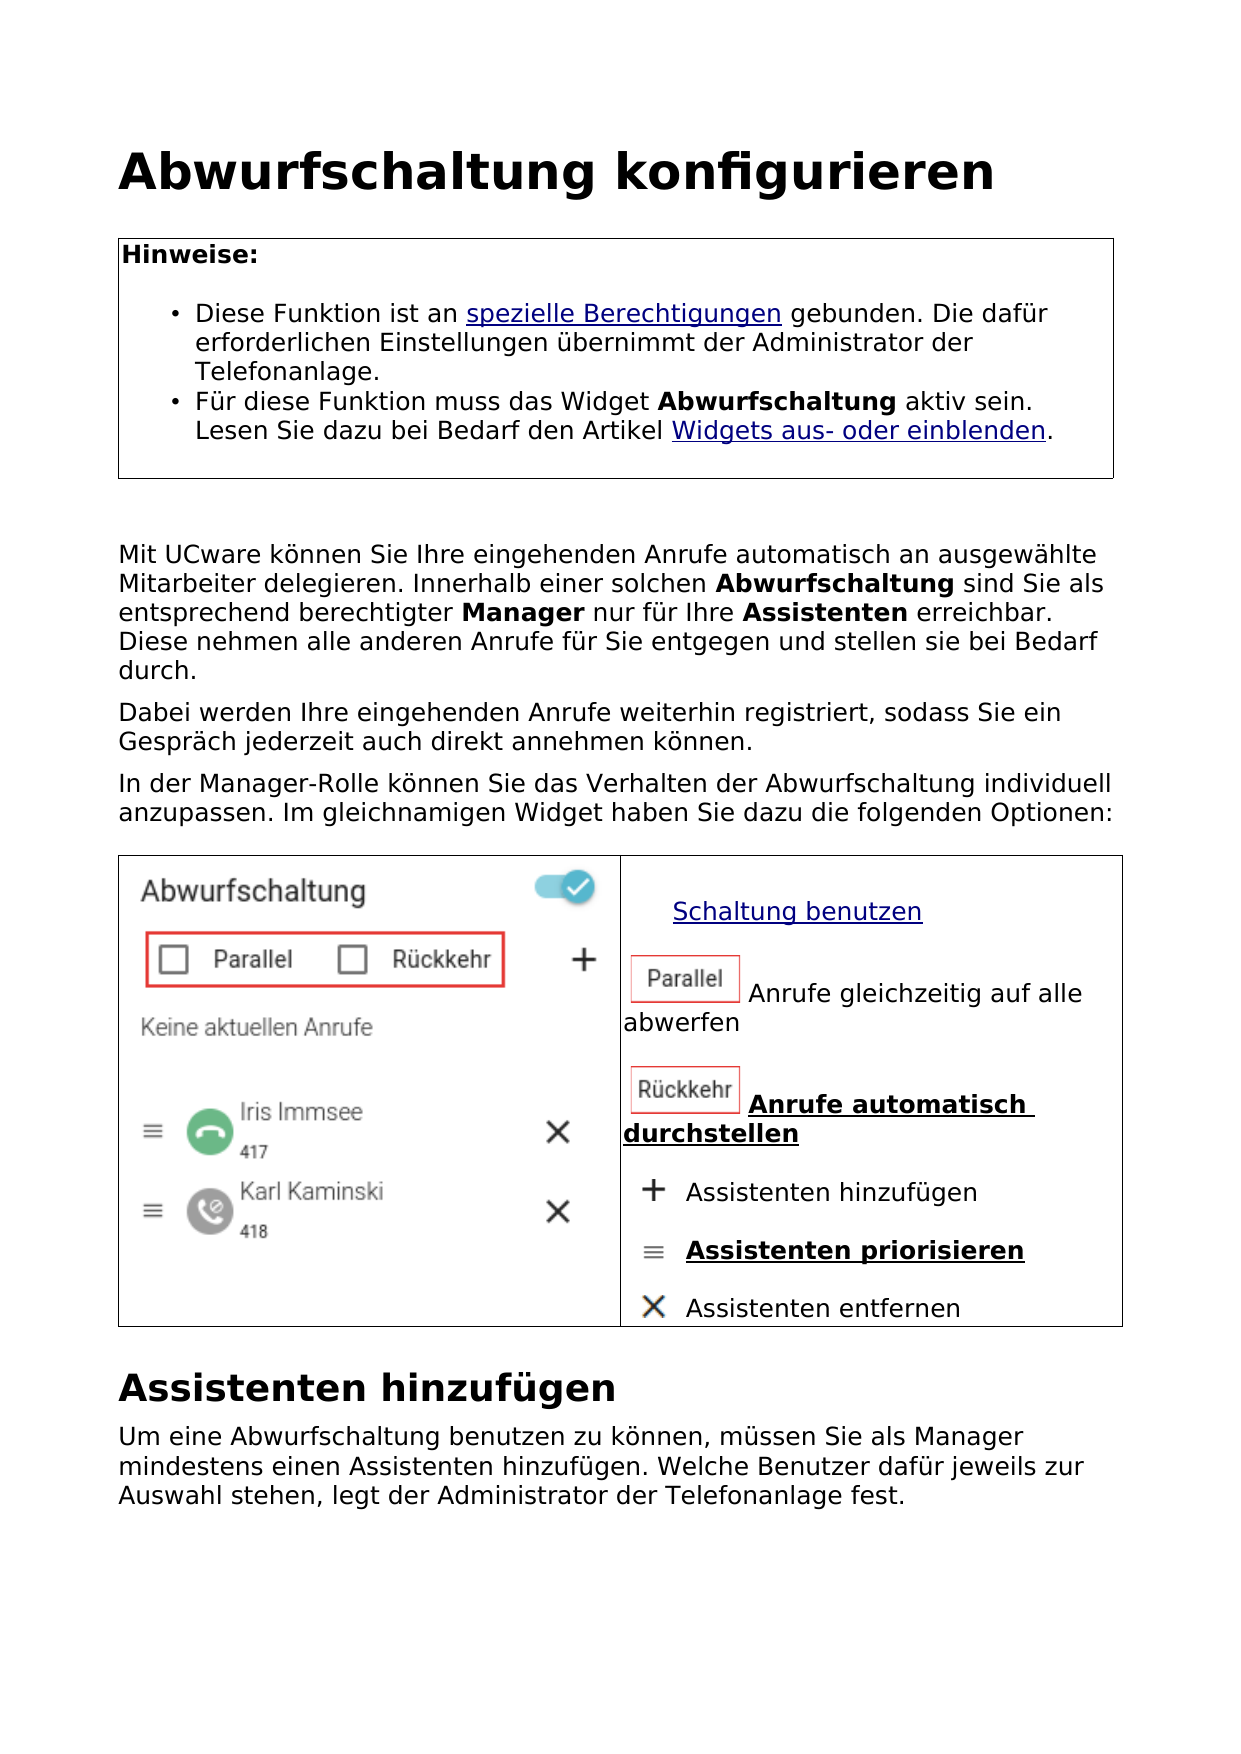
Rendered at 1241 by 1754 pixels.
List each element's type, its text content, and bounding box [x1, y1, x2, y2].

text In der Manager-Rolle können Sie das Verhalten der Abwurfschaltung individuell anzupassen. Im gleichnamigen Widget haben Sie dazu die folgenden Optionen: [118, 769, 1122, 827]
text Um eine Abwurfschaltung benutzen zu können, müssen Sie als Manager mindestens einen Assistenten hinzufügen. Welche Benutzer dafür jeweils zur Auswahl stehen, legt der Administrator der Telefonanlage fest. [118, 1422, 1122, 1510]
text Mit UCware können Sie Ihre eingehenden Anrufe automatisch an ausgewählte Mitarbeiter delegieren. Innerhalb einer solchen Abwurfschaltung sind Sie als entsprechend berechtigter Manager nur für Ihre Assistenten erreichbar. Diese nehmen alle anderen Anrufe für Sie entgegen und stellen sie bei Bedarf durch. [118, 540, 1122, 686]
text Dabei werden Ihre eingehenden Anrufe weiterhin registriert, sodass Sie ein Gespräch jederzeit auch direkt annehmen können. [118, 698, 1122, 757]
subtitle Abwurfschaltung konfigurieren [118, 143, 1122, 201]
picture [630, 1179, 678, 1201]
picture [630, 955, 741, 1003]
table_header [119, 856, 620, 1326]
picture [630, 1245, 678, 1260]
picture [121, 857, 618, 1288]
picture [630, 1295, 678, 1318]
table_header Hinweise: Diese Funktion ist an spezielle Berechtigungen gebunden. Die dafür erforderlichen Einstellungen übernimmt der Administrator der Telefonanlage. Für diese Funktion muss das Widget Abwurfschaltung aktiv sein. Lesen Sie dazu bei Bedarf den Artikel Widgets aus- oder einblenden. [119, 239, 1113, 477]
picture [630, 1066, 741, 1114]
table_header Schaltung benutzen Anrufe gleichzeitig auf alle abwerfen Anrufe automatisch durchstellen Assistenten hinzufügen Assistenten priorisieren Assistenten entfernen [621, 856, 1122, 1326]
subtitle Assistenten hinzufügen [118, 1366, 1122, 1410]
